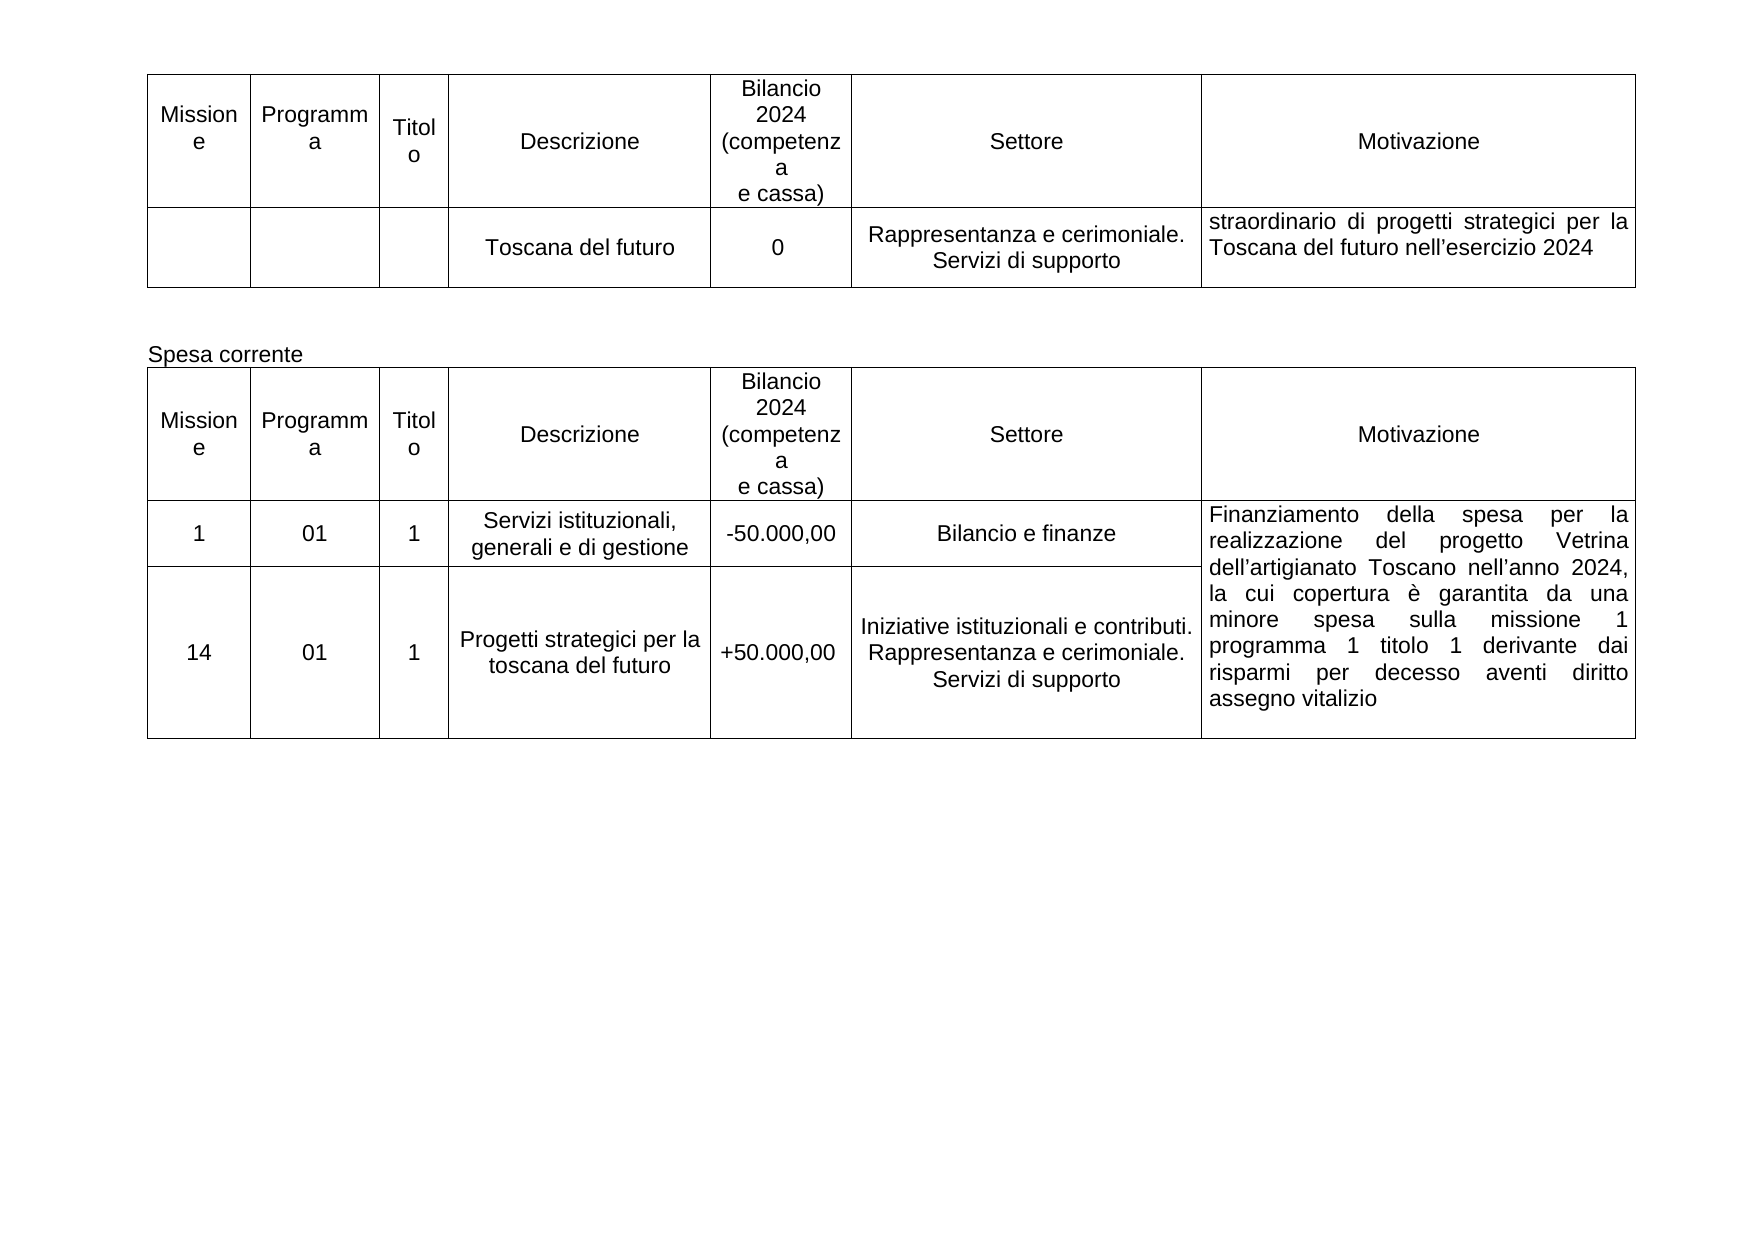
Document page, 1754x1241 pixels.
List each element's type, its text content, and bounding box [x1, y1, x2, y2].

table_header Descrizione [449, 368, 710, 500]
table_cell 01 [251, 567, 379, 738]
table_cell Servizi istituzionali, generali e di gestione [449, 501, 710, 566]
table_header Bilancio 2024 (competenza e cassa) [711, 368, 851, 500]
table_cell 01 [251, 501, 379, 566]
table_cell 0 [711, 208, 851, 287]
text Spesa corrente [148, 341, 1636, 367]
table_cell 14 [148, 567, 250, 738]
table_header Settore [852, 75, 1201, 207]
table_cell Finanziamento della spesa per la realizzazione del progetto Vetrina dell’artigianato Toscano nell’anno 2024, la cui copertura è garantita da una minore spesa sulla missione 1 programma 1 titolo 1 derivante dai risparmi per decesso aventi diritto assegno vitalizio [1202, 501, 1635, 738]
table_header Bilancio 2024 (competenza e cassa) [711, 75, 851, 207]
table_cell -50.000,00 [711, 501, 851, 566]
table_cell 1 [380, 501, 448, 566]
table_cell 1 [148, 501, 250, 566]
table_header Settore [852, 368, 1201, 500]
table_header Motivazione [1202, 75, 1635, 207]
table_header Programma [251, 75, 379, 207]
table_cell Bilancio e finanze [852, 501, 1201, 566]
table_cell Progetti strategici per la toscana del futuro [449, 567, 710, 738]
table_header Descrizione [449, 75, 710, 207]
table_cell [148, 208, 250, 287]
table_cell [380, 208, 448, 287]
table_header Titolo [380, 368, 448, 500]
table_header Missione [148, 75, 250, 207]
table_header Missione [148, 368, 250, 500]
table_cell Rappresentanza e cerimoniale. Servizi di supporto [852, 208, 1201, 287]
table_cell Iniziative istituzionali e contributi. Rappresentanza e cerimoniale. Servizi di supporto [852, 567, 1201, 738]
table_cell 1 [380, 567, 448, 738]
table_cell [251, 208, 379, 287]
table_header Motivazione [1202, 368, 1635, 500]
table_cell straordinario di progetti strategici per la Toscana del futuro nell’esercizio 2024 [1202, 208, 1635, 287]
table_header Titolo [380, 75, 448, 207]
table_cell +50.000,00 [711, 567, 851, 738]
table_header Programma [251, 368, 379, 500]
table_cell Toscana del futuro [449, 208, 710, 287]
